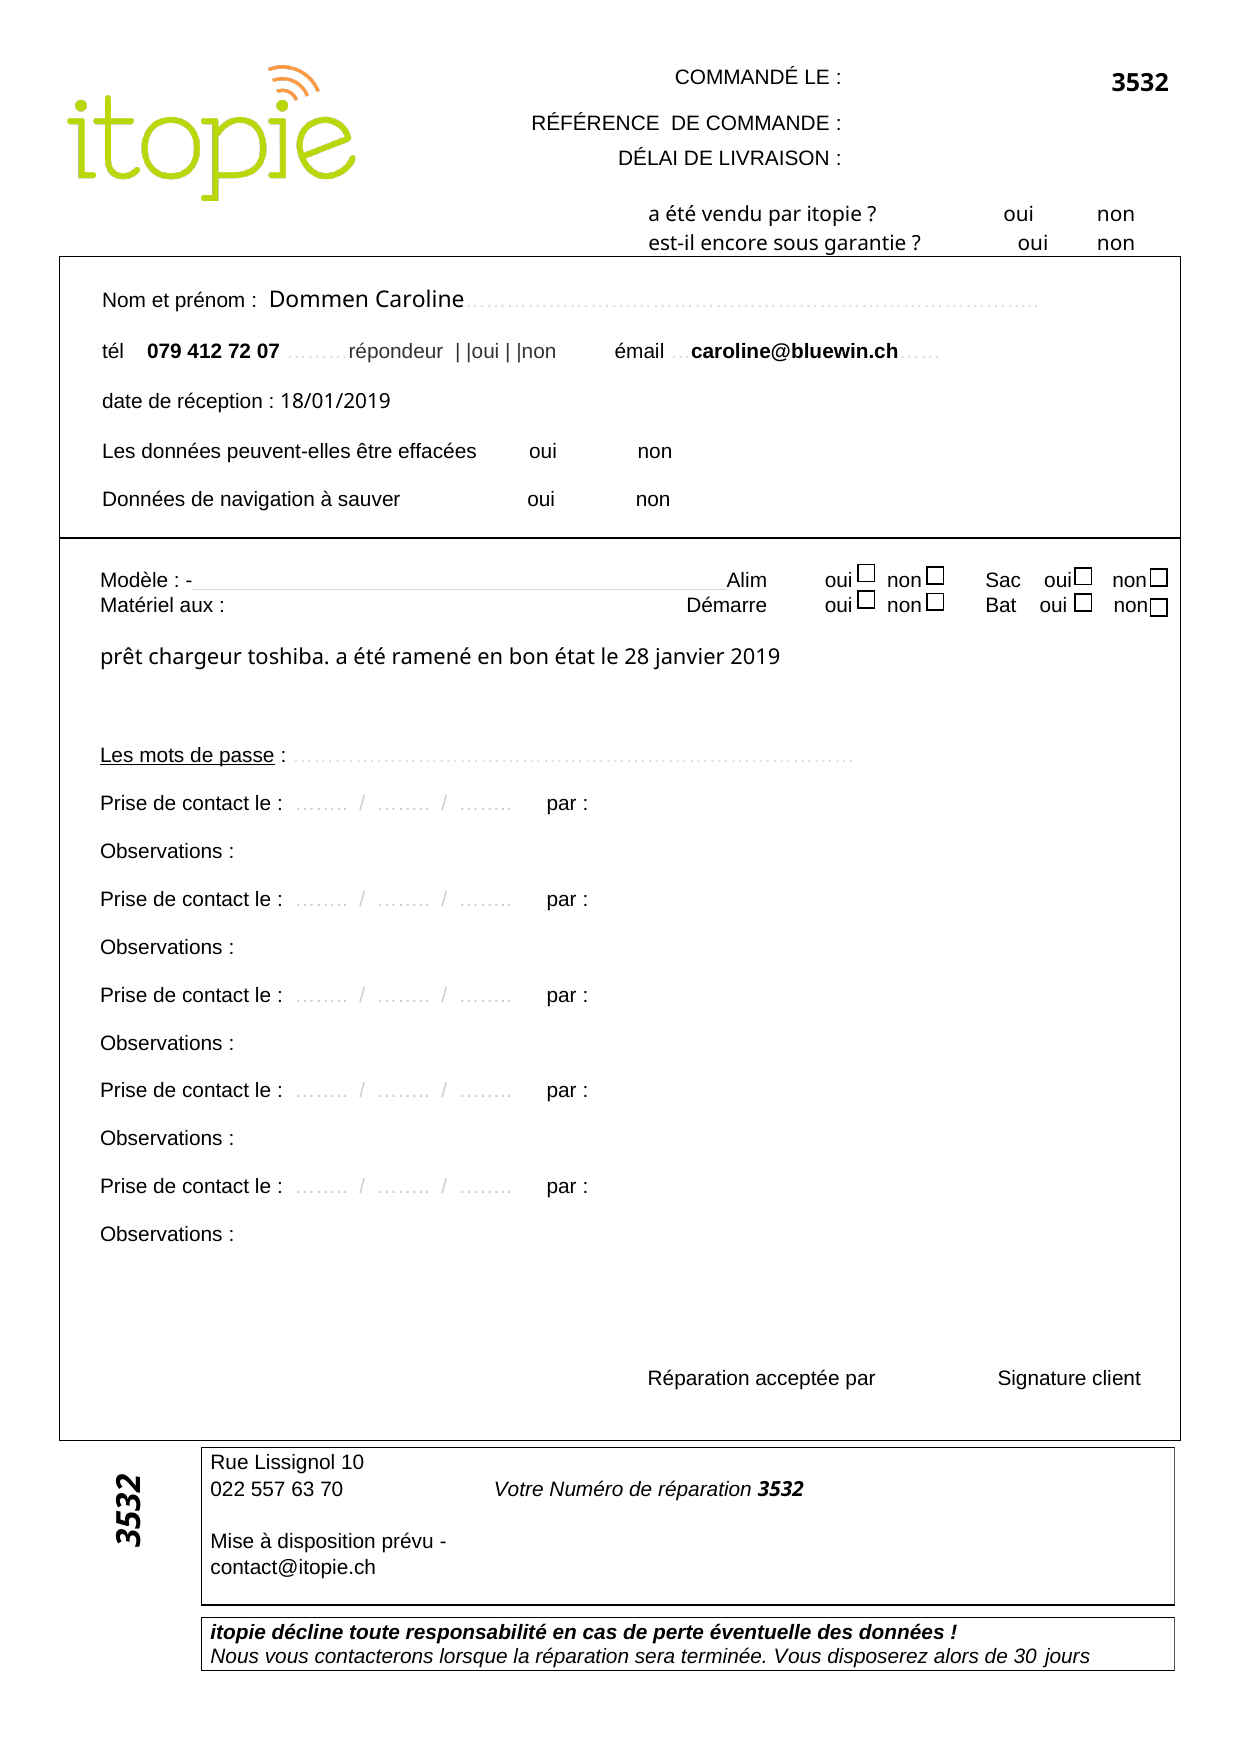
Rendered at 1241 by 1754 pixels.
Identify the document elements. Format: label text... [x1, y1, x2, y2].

text Observations : [60, 1027, 1180, 1054]
text Nom et prénom : Dommen Caroline……………………………………………………………………….. [60, 280, 1180, 314]
text Modèle : - Alim oui non Sac oui non [60, 562, 856, 590]
text Les mots de passe : ……………………………………………………………………… [60, 740, 1180, 767]
text Modèle : - Alim oui non Sac oui non [948, 562, 1180, 590]
text Prise de contact le : …….. / …….. / …….. par : [60, 883, 1180, 911]
text a été vendu par itopie ? oui non [59, 199, 1181, 228]
table_header Rue Lissignol 10 022 557 63 70 Votre Numéro de réparation 3532 Mise à disposition prévu - contact@itopie.ch [195, 1441, 1180, 1611]
text Modèle : - Alim oui non Sac oui non [879, 562, 925, 590]
text est-il encore sous garantie ? oui non [59, 228, 1181, 256]
table_cell DÉLAI DE LIVRAISON : [490, 140, 847, 175]
text Prise de contact le : …….. / …….. / …….. par : [60, 979, 1180, 1006]
text date de réception : 18/01/2019 [60, 383, 1180, 415]
table_header COMMANDÉ LE : [490, 59, 847, 104]
text tél 079 412 72 07 ………répondeur | |oui | |non émail …caroline@bluewin.ch…… [60, 335, 1180, 362]
table_header 3532 [59, 1441, 195, 1677]
text Prise de contact le : …….. / …….. / …….. par : [60, 788, 1180, 815]
text Observations : [60, 931, 1180, 958]
text Prise de contact le : …….. / …….. / …….. par : [60, 1075, 1180, 1102]
picture [67, 65, 356, 201]
table_cell [847, 105, 1180, 140]
text Observations : [60, 1123, 1180, 1150]
text Matériel aux : Démarre oui non Bat oui non [60, 590, 1180, 617]
text Réparation acceptée par Signature client [60, 1363, 1180, 1390]
text Observations : [60, 1219, 1180, 1246]
table_cell itopie décline toute responsabilité en cas de perte éventuelle des données ! Nous vous contacterons lorsque la réparation sera terminée. Vous disposerez alors de 30 jours [195, 1611, 1180, 1677]
table_cell RÉFÉRENCE DE COMMANDE : [490, 105, 847, 140]
text Les données peuvent-elles être effacées oui non [60, 436, 1180, 463]
text Prise de contact le : …….. / …….. / …….. par : [60, 1171, 1180, 1198]
text Observations : [60, 836, 1180, 863]
text Données de navigation à sauver oui non [60, 484, 1180, 511]
text prêt chargeur toshiba. a été ramené en bon état le 28 janvier 2019 [60, 638, 1180, 671]
table_header 3532 [847, 59, 1180, 104]
table_cell [847, 140, 1180, 175]
